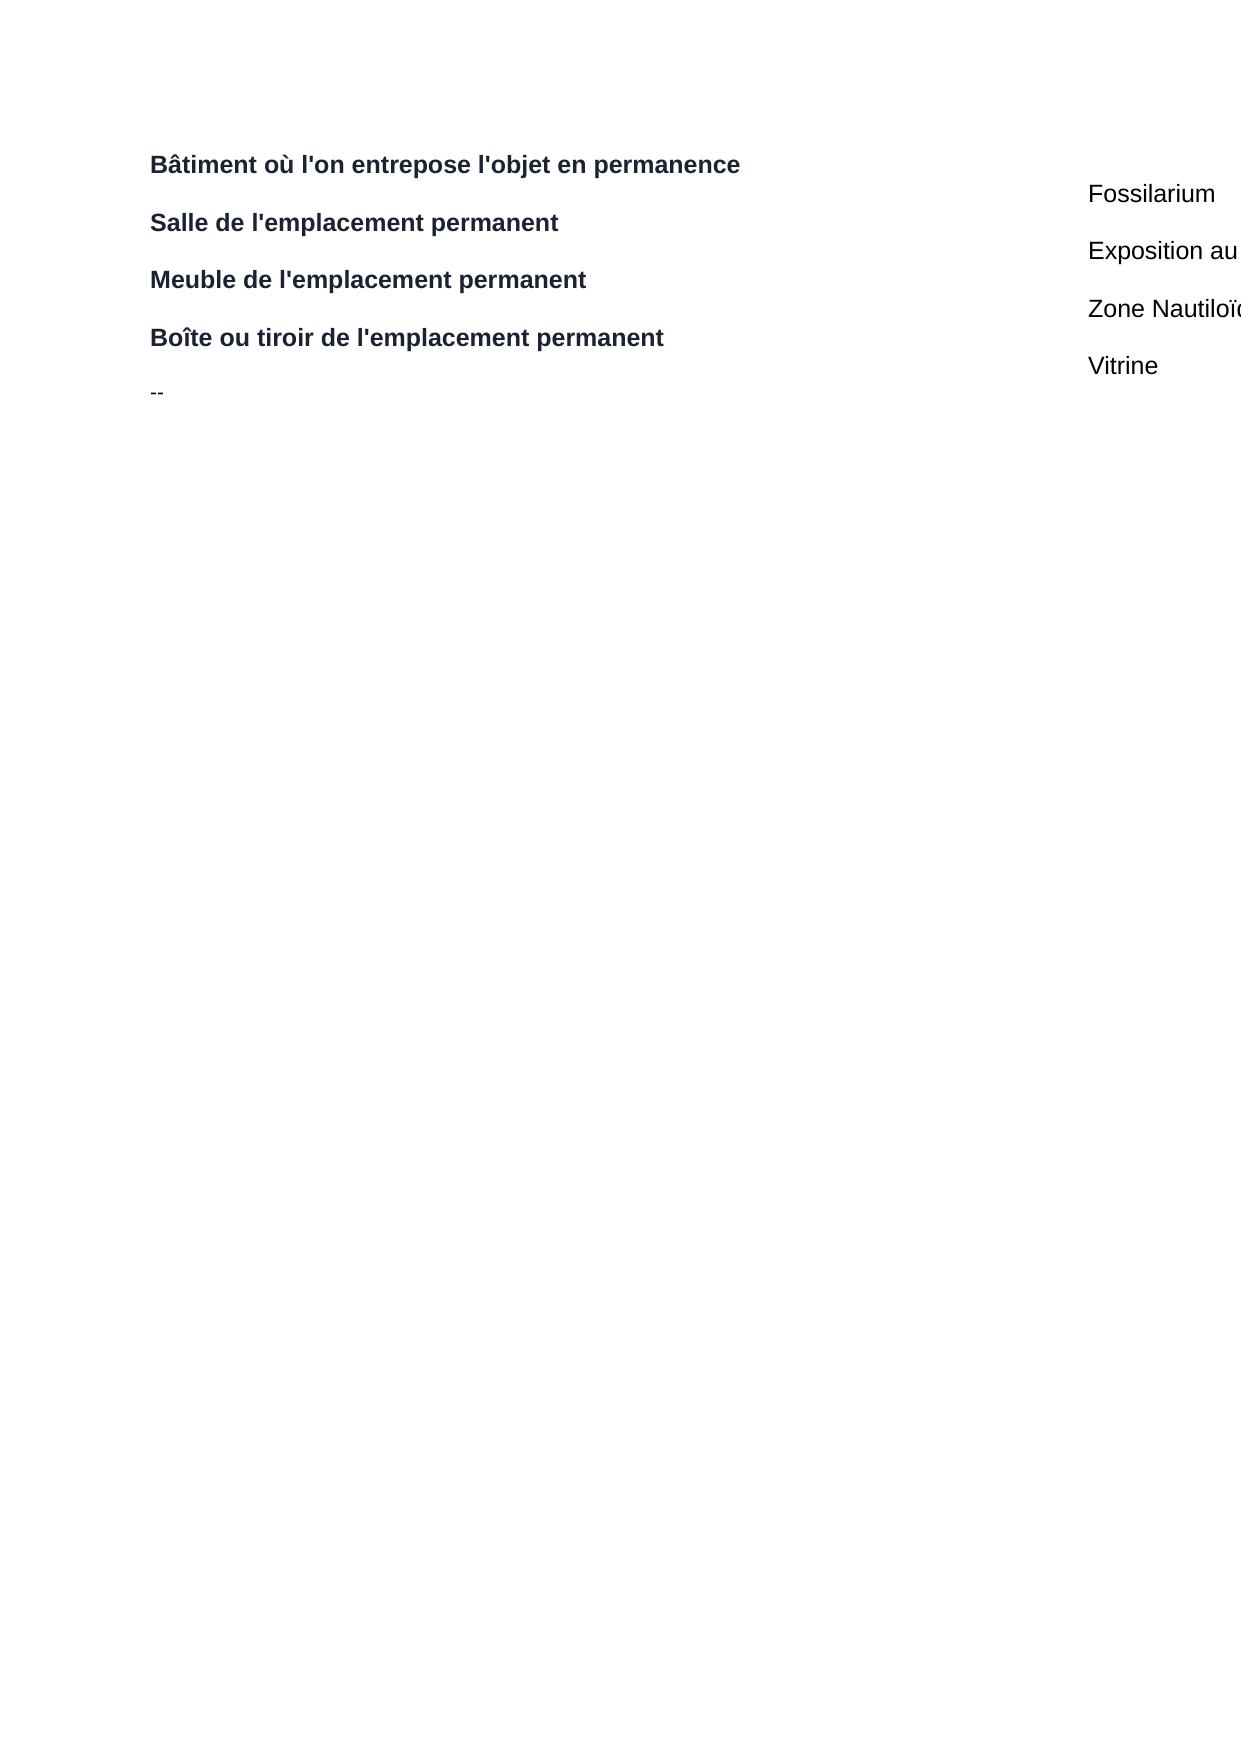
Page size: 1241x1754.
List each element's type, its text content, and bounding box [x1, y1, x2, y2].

text Zone Nautiloïdes [1088, 294, 1240, 322]
text Bâtiment où l'on entrepose l'objet en permanence [150, 150, 1090, 179]
text Exposition au sous-sol [1088, 236, 1240, 265]
text Vitrine [1088, 351, 1240, 380]
text -- [150, 380, 1090, 404]
text Meuble de l'emplacement permanent [150, 265, 1090, 294]
text Fossilarium [1088, 179, 1240, 207]
text Salle de l'emplacement permanent [150, 207, 1090, 236]
text Boîte ou tiroir de l'emplacement permanent [150, 322, 1090, 351]
